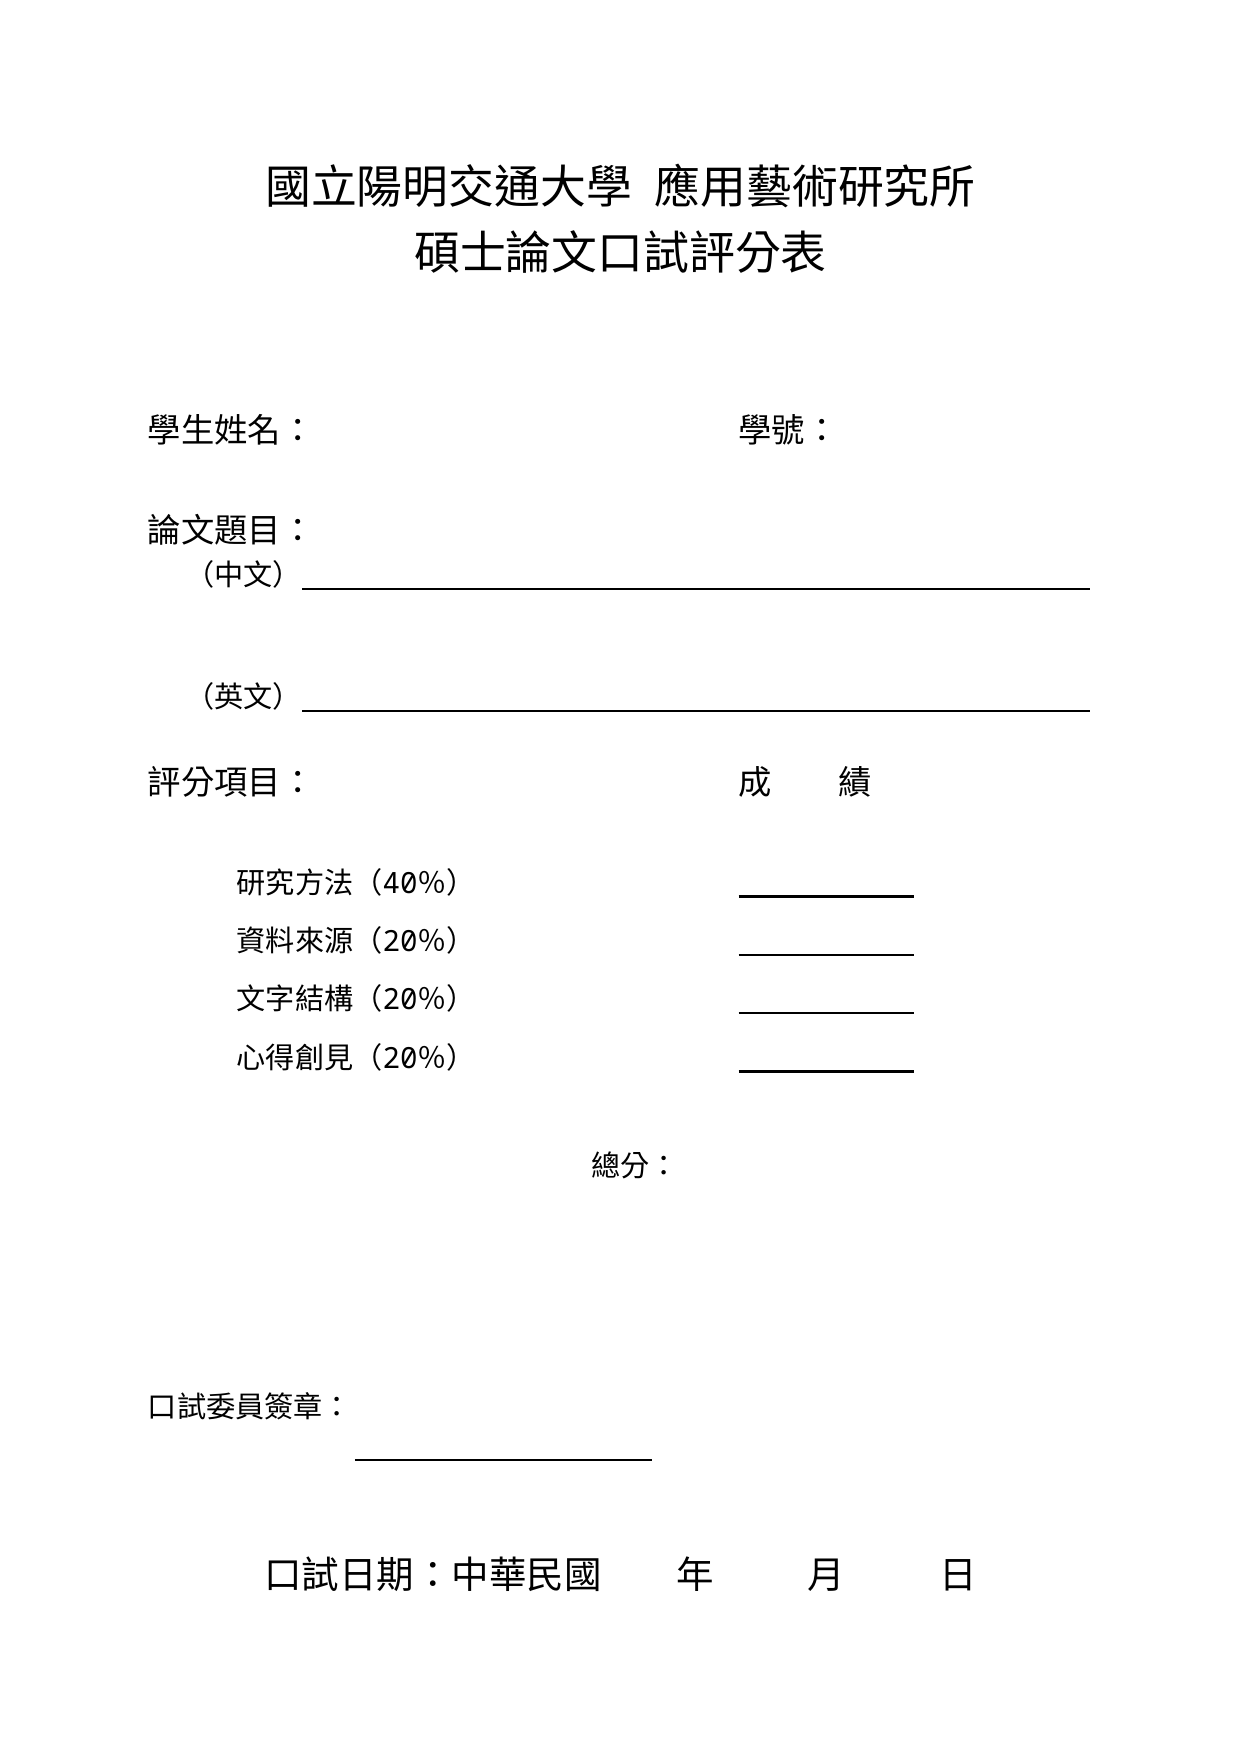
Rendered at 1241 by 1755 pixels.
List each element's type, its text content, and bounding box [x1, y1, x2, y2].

text 研究方法（40％） [148, 843, 1093, 902]
text 學生姓名： 學號： [148, 402, 1093, 452]
text 國立陽明交通大學 應用藝術研究所 [148, 150, 1093, 216]
text 口試委員簽章： [148, 1383, 1093, 1426]
text （英文） [148, 673, 1093, 716]
text 資料來源（20％） [148, 902, 1093, 960]
text （中文） [148, 552, 1093, 594]
text 口試日期：中華民國 年 月 日 [148, 1545, 1093, 1599]
text 文字結構（20％） [148, 960, 1093, 1018]
text 碩士論文口試評分表 [148, 216, 1093, 283]
text 總分： [148, 1135, 1093, 1185]
text 評分項目： 成 績 [148, 755, 1093, 804]
text 心得創見（20％） [148, 1018, 1093, 1077]
text 論文題目： [148, 502, 1093, 552]
